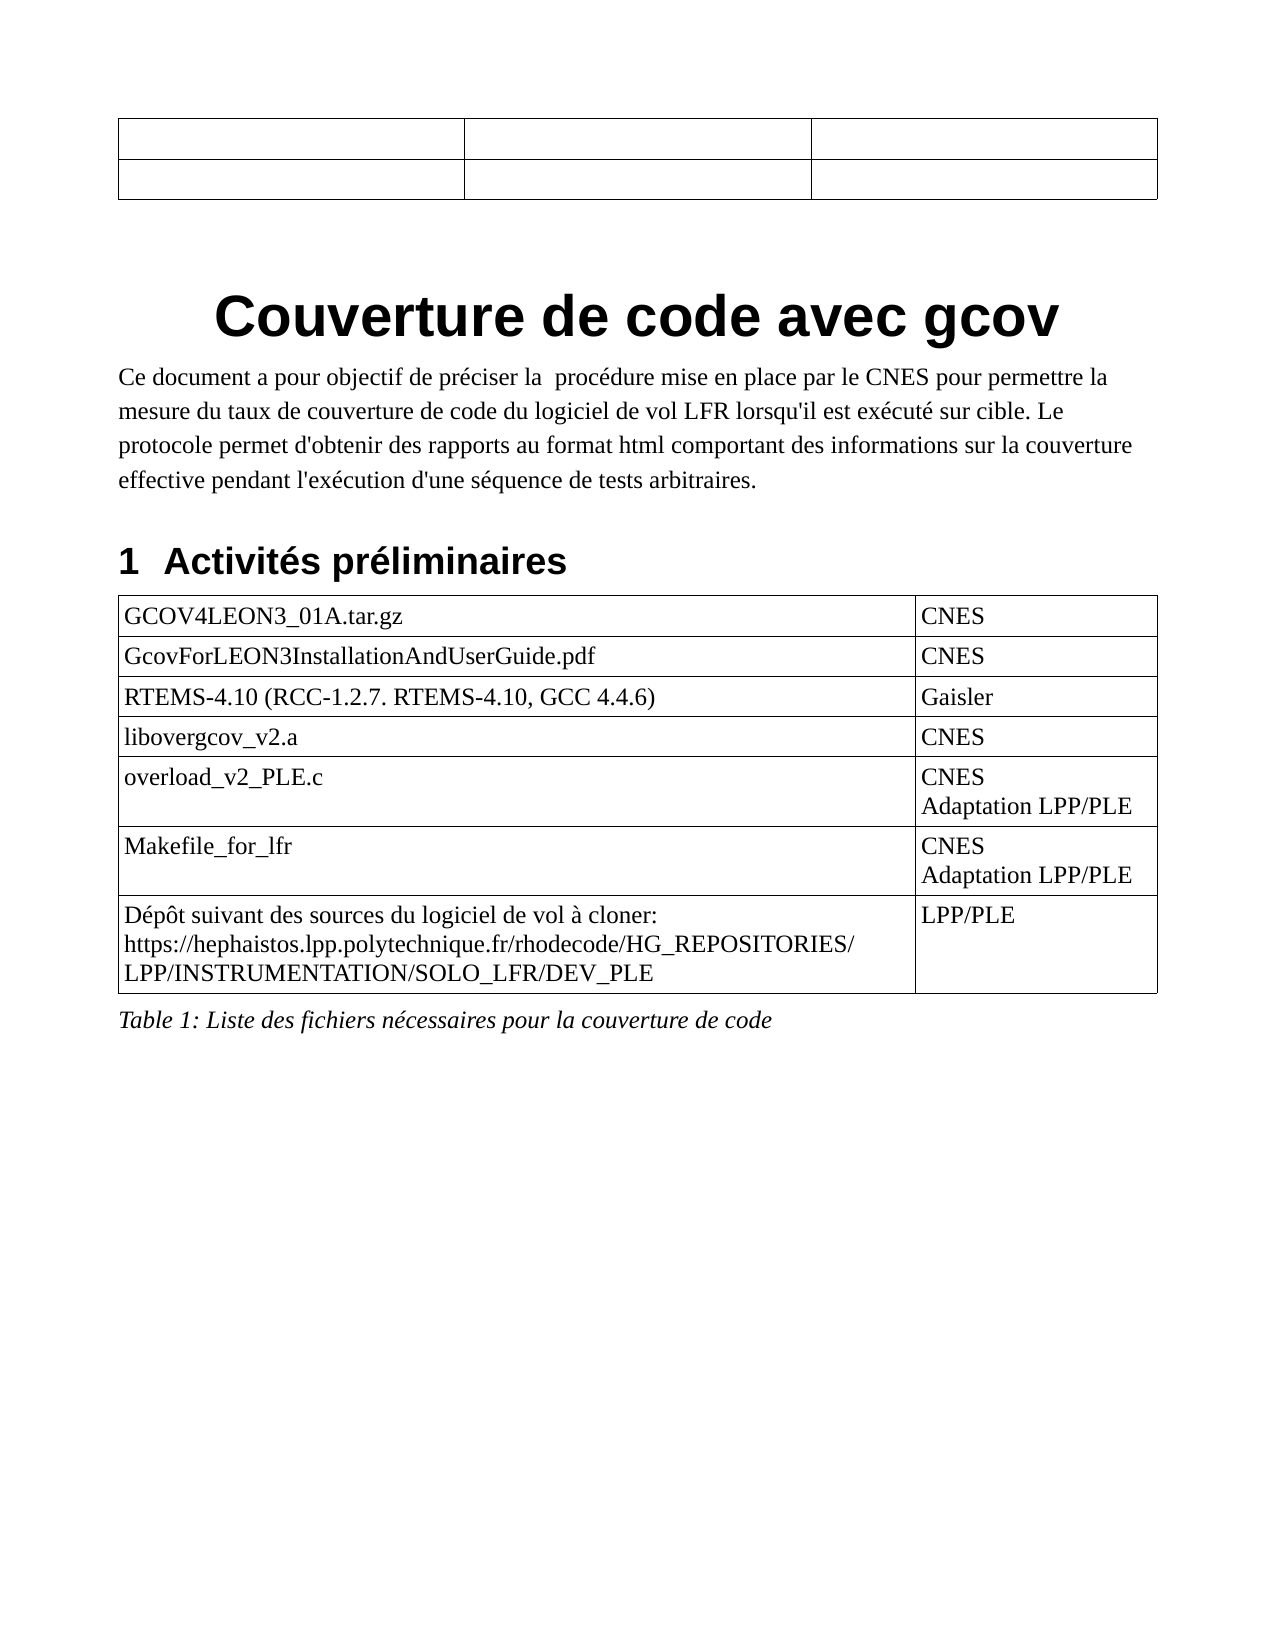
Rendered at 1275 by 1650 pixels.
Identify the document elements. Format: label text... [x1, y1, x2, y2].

title Couverture de code avec gcov [118, 282, 1157, 349]
table_cell CNES Adaptation LPP/PLE [916, 827, 1157, 894]
text Ce document a pour objectif de préciser la procédure mise en place par le CNES pour permettre la mesure du taux de couverture de code du logiciel de vol LFR lorsqu'il est exécuté sur cible. Le protocole permet d'obtenir des rapports au format html comportant des informations sur la couverture effective pendant l'exécution d'une séquence de tests arbitraires. [118, 362, 1157, 494]
table_cell Dépôt suivant des sources du logiciel de vol à cloner: https://hephaistos.lpp.polytechnique.fr/rhodecode/HG_REPOSITORIES/LPP/INSTRUMENTATION/SOLO_LFR/DEV_PLE [119, 896, 915, 992]
table_cell Gaisler [916, 677, 1157, 716]
table_cell GcovForLEON3InstallationAndUserGuide.pdf [119, 637, 915, 676]
table_cell CNES [916, 637, 1157, 676]
table_cell Makefile_for_lfr [119, 827, 915, 894]
table_cell libovergcov_v2.a [119, 717, 915, 756]
text Table 1: Liste des fichiers nécessaires pour la couverture de code [118, 1005, 1157, 1034]
table_cell LPP/PLE [916, 896, 1157, 992]
table_cell RTEMS-4.10 (RCC-1.2.7. RTEMS-4.10, GCC 4.4.6) [119, 677, 915, 716]
table_cell CNES [916, 717, 1157, 756]
table_header CNES [916, 596, 1157, 636]
table_header GCOV4LEON3_01A.tar.gz [119, 596, 915, 636]
table_cell CNES Adaptation LPP/PLE [916, 757, 1157, 826]
table_cell overload_v2_PLE.c [119, 757, 915, 826]
subtitle Activités préliminaires [118, 539, 1157, 583]
